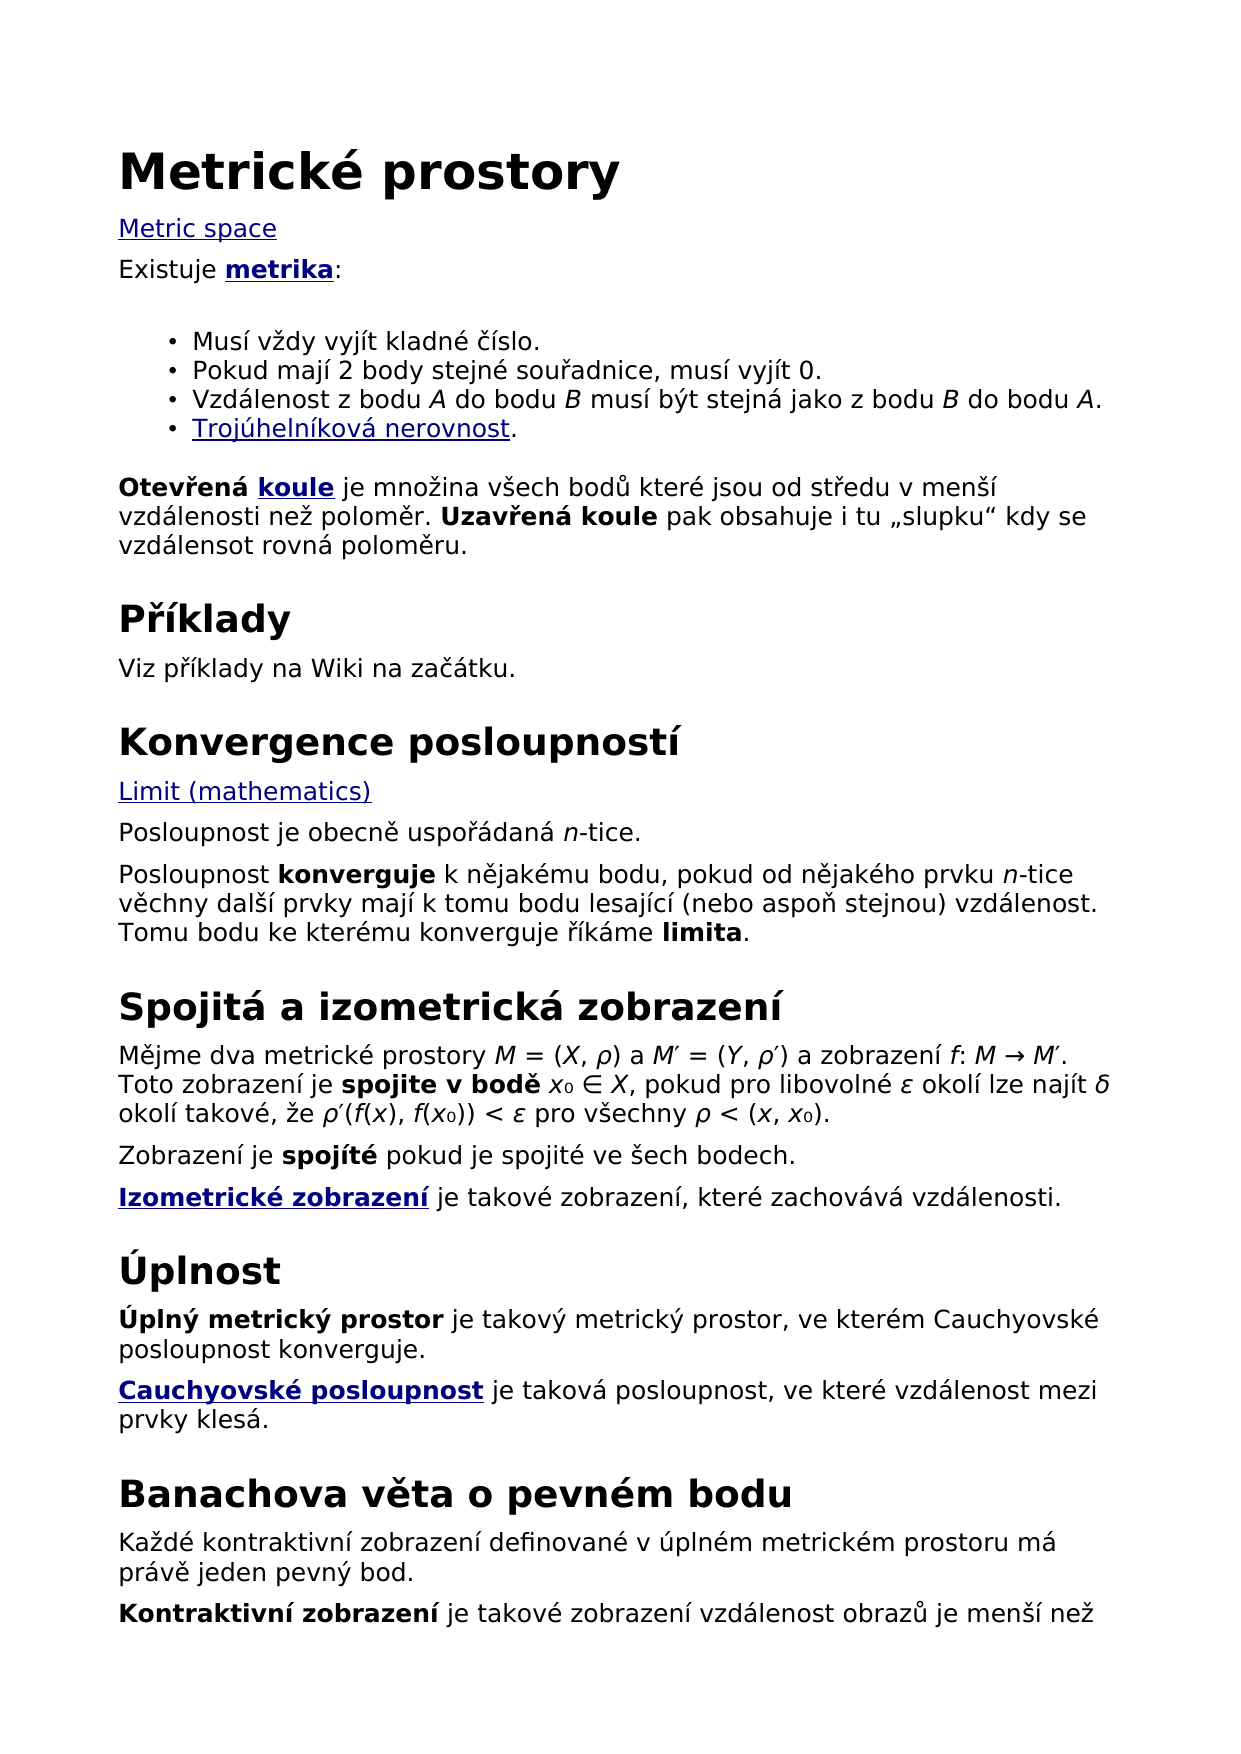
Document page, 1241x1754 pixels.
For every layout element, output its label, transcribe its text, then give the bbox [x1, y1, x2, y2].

list Vzdálenost z bodu A do bodu B musí být stejná jako z bodu B do bodu A. [177, 385, 1122, 414]
list Musí vždy vyjít kladné číslo. [177, 327, 1122, 356]
text Úplný metrický prostor je takový metrický prostor, ve kterém Cauchyovské posloupnost konverguje. [118, 1306, 1122, 1364]
text Zobrazení je spojíté pokud je spojité ve šech bodech. [118, 1141, 1122, 1170]
text Izometrické zobrazení je takové zobrazení, které zachovává vzdálenosti. [118, 1183, 1122, 1212]
text Metric space [118, 214, 1122, 243]
text Posloupnost je obecně uspořádaná n-tice. [118, 818, 1122, 848]
text Posloupnost konverguje k nějakému bodu, pokud od nějakého prvku n-tice věchny další prvky mají k tomu bodu lesající (nebo aspoň stejnou) vzdálenost. Tomu bodu ke kterému konverguje říkáme limita. [118, 860, 1122, 948]
subtitle Banachova věta o pevném bodu [118, 1472, 1122, 1516]
subtitle Příklady [118, 598, 1122, 641]
list Trojúhelníková nerovnost. [177, 414, 1122, 443]
subtitle Konvergence posloupností [118, 721, 1122, 764]
text Kontraktivní zobrazení je takové zobrazení vzdálenost obrazů je menší než [118, 1599, 1122, 1628]
subtitle Spojitá a izometrická zobrazení [118, 985, 1122, 1029]
text Otevřená koule je množina všech bodů které jsou od středu v menší vzdálenosti než poloměr. Uzavřená koule pak obsahuje i tu „slupku“ kdy se vzdálensot rovná poloměru. [118, 473, 1122, 560]
list Pokud mají 2 body stejné souřadnice, musí vyjít 0. [177, 356, 1122, 385]
text Každé kontraktivní zobrazení definované v úplném metrickém prostoru má právě jeden pevný bod. [118, 1528, 1122, 1587]
subtitle Úplnost [118, 1249, 1122, 1293]
text Existuje metrika: [118, 256, 1122, 285]
text Cauchyovské posloupnost je taková posloupnost, ve které vzdálenost mezi prvky klesá. [118, 1377, 1122, 1435]
text Viz příklady na Wiki na začátku. [118, 654, 1122, 683]
text Limit (mathematics) [118, 777, 1122, 806]
text Mějme dva metrické prostory M = (X, ρ) a M′ = (Y, ρ′) a zobrazení f: M → M′. Toto zobrazení je spojite v bodě x₀ ∈ X, pokud pro libovolné ε okolí lze najít δ okolí takové, že ρ′(f(x), f(x₀)) < ε pro všechny ρ < (x, x₀). [118, 1041, 1122, 1129]
subtitle Metrické prostory [118, 143, 1122, 201]
